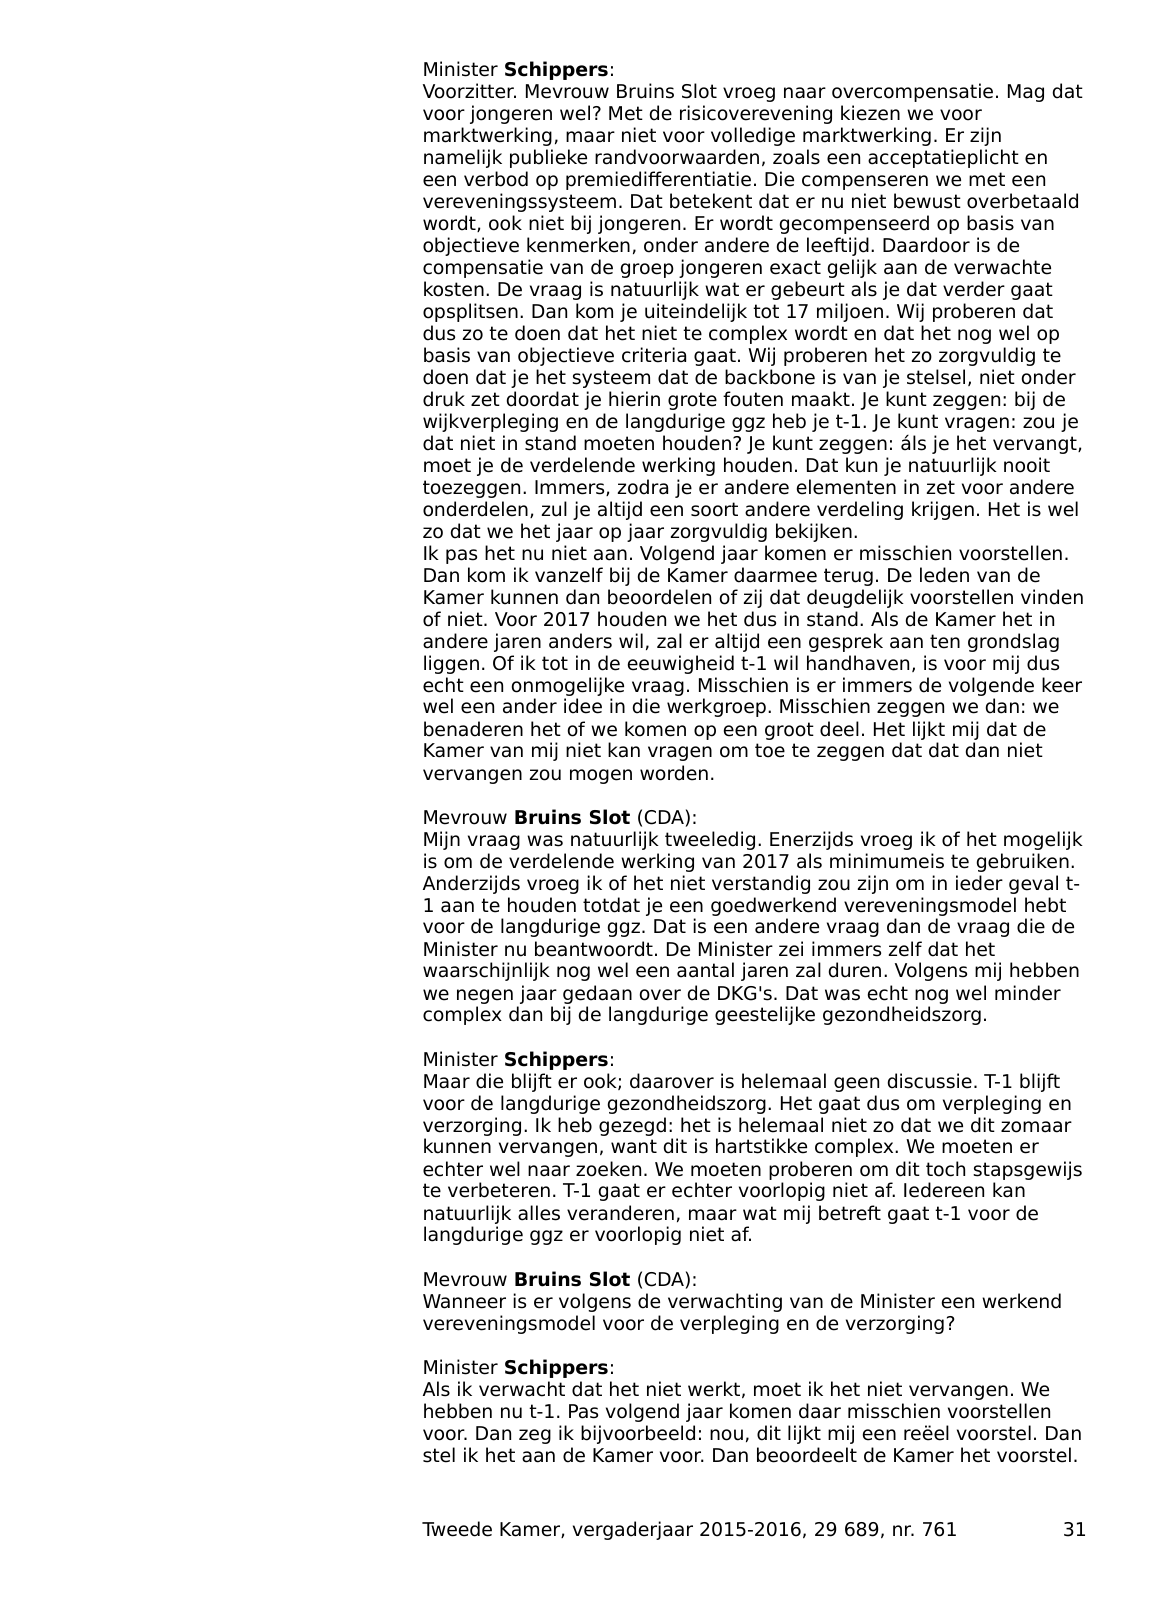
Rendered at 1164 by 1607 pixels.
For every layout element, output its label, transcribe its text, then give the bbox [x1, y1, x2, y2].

text Als ik verwacht dat het niet werkt, moet ik het niet vervangen. We hebben nu t-1. Pas volgend jaar komen daar misschien voorstellen voor. Dan zeg ik bijvoorbeeld: nou, dit lijkt mij een reëel voorstel. Dan stel ik het aan de Kamer voor. Dan beoordeelt de Kamer het voorstel. [422, 1379, 1087, 1467]
text Minister Schippers: [422, 1357, 1087, 1379]
text Maar die blijft er ook; daarover is helemaal geen discussie. T-1 blijft voor de langdurige gezondheidszorg. Het gaat dus om verpleging en verzorging. Ik heb gezegd: het is helemaal niet zo dat we dit zomaar kunnen vervangen, want dit is hartstikke complex. We moeten er echter wel naar zoeken. We moeten proberen om dit toch stapsgewijs te verbeteren. T-1 gaat er echter voorlopig niet af. Iedereen kan natuurlijk alles veranderen, maar wat mij betreft gaat t-1 voor de langdurige ggz er voorlopig niet af. [422, 1071, 1087, 1246]
text Ik pas het nu niet aan. Volgend jaar komen er misschien voorstellen. Dan kom ik vanzelf bij de Kamer daarmee terug. De leden van de Kamer kunnen dan beoordelen of zij dat deugdelijk voorstellen vinden of niet. Voor 2017 houden we het dus in stand. Als de Kamer het in andere jaren anders wil, zal er altijd een gesprek aan ten grondslag liggen. Of ik tot in de eeuwigheid t-1 wil handhaven, is voor mij dus echt een onmogelijke vraag. Misschien is er immers de volgende keer wel een ander idee in die werkgroep. Misschien zeggen we dan: we benaderen het of we komen op een groot deel. Het lijkt mij dat de Kamer van mij niet kan vragen om toe te zeggen dat dat dan niet vervangen zou mogen worden. [422, 543, 1087, 784]
text Mevrouw Bruins Slot (CDA): [422, 1268, 1087, 1291]
text Minister Schippers: [422, 59, 1087, 81]
text Minister Schippers: [422, 1048, 1087, 1071]
text Mevrouw Bruins Slot (CDA): [422, 807, 1087, 828]
text Mijn vraag was natuurlijk tweeledig. Enerzijds vroeg ik of het mogelijk is om de verdelende werking van 2017 als minimumeis te gebruiken. Anderzijds vroeg ik of het niet verstandig zou zijn om in ieder geval t-1 aan te houden totdat je een goedwerkend vereveningsmodel hebt voor de langdurige ggz. Dat is een andere vraag dan de vraag die de Minister nu beantwoordt. De Minister zei immers zelf dat het waarschijnlijk nog wel een aantal jaren zal duren. Volgens mij hebben we negen jaar gedaan over de DKG's. Dat was echt nog wel minder complex dan bij de langdurige geestelijke gezondheidszorg. [422, 828, 1087, 1026]
text Wanneer is er volgens de verwachting van de Minister een werkend vereveningsmodel voor de verpleging en de verzorging? [422, 1291, 1087, 1334]
text Voorzitter. Mevrouw Bruins Slot vroeg naar overcompensatie. Mag dat voor jongeren wel? Met de risicoverevening kiezen we voor marktwerking, maar niet voor volledige marktwerking. Er zijn namelijk publieke randvoorwaarden, zoals een acceptatieplicht en een verbod op premiedifferentiatie. Die compenseren we met een vereveningssysteem. Dat betekent dat er nu niet bewust overbetaald wordt, ook niet bij jongeren. Er wordt gecompenseerd op basis van objectieve kenmerken, onder andere de leeftijd. Daardoor is de compensatie van de groep jongeren exact gelijk aan de verwachte kosten. De vraag is natuurlijk wat er gebeurt als je dat verder gaat opsplitsen. Dan kom je uiteindelijk tot 17 miljoen. Wij proberen dat dus zo te doen dat het niet te complex wordt en dat het nog wel op basis van objectieve criteria gaat. Wij proberen het zo zorgvuldig te doen dat je het systeem dat de backbone is van je stelsel, niet onder druk zet doordat je hierin grote fouten maakt. Je kunt zeggen: bij de wijkverpleging en de langdurige ggz heb je t-1. Je kunt vragen: zou je dat niet in stand moeten houden? Je kunt zeggen: áls je het vervangt, moet je de verdelende werking houden. Dat kun je natuurlijk nooit toezeggen. Immers, zodra je er andere elementen in zet voor andere onderdelen, zul je altijd een soort andere verdeling krijgen. Het is wel zo dat we het jaar op jaar zorgvuldig bekijken. [422, 81, 1087, 543]
